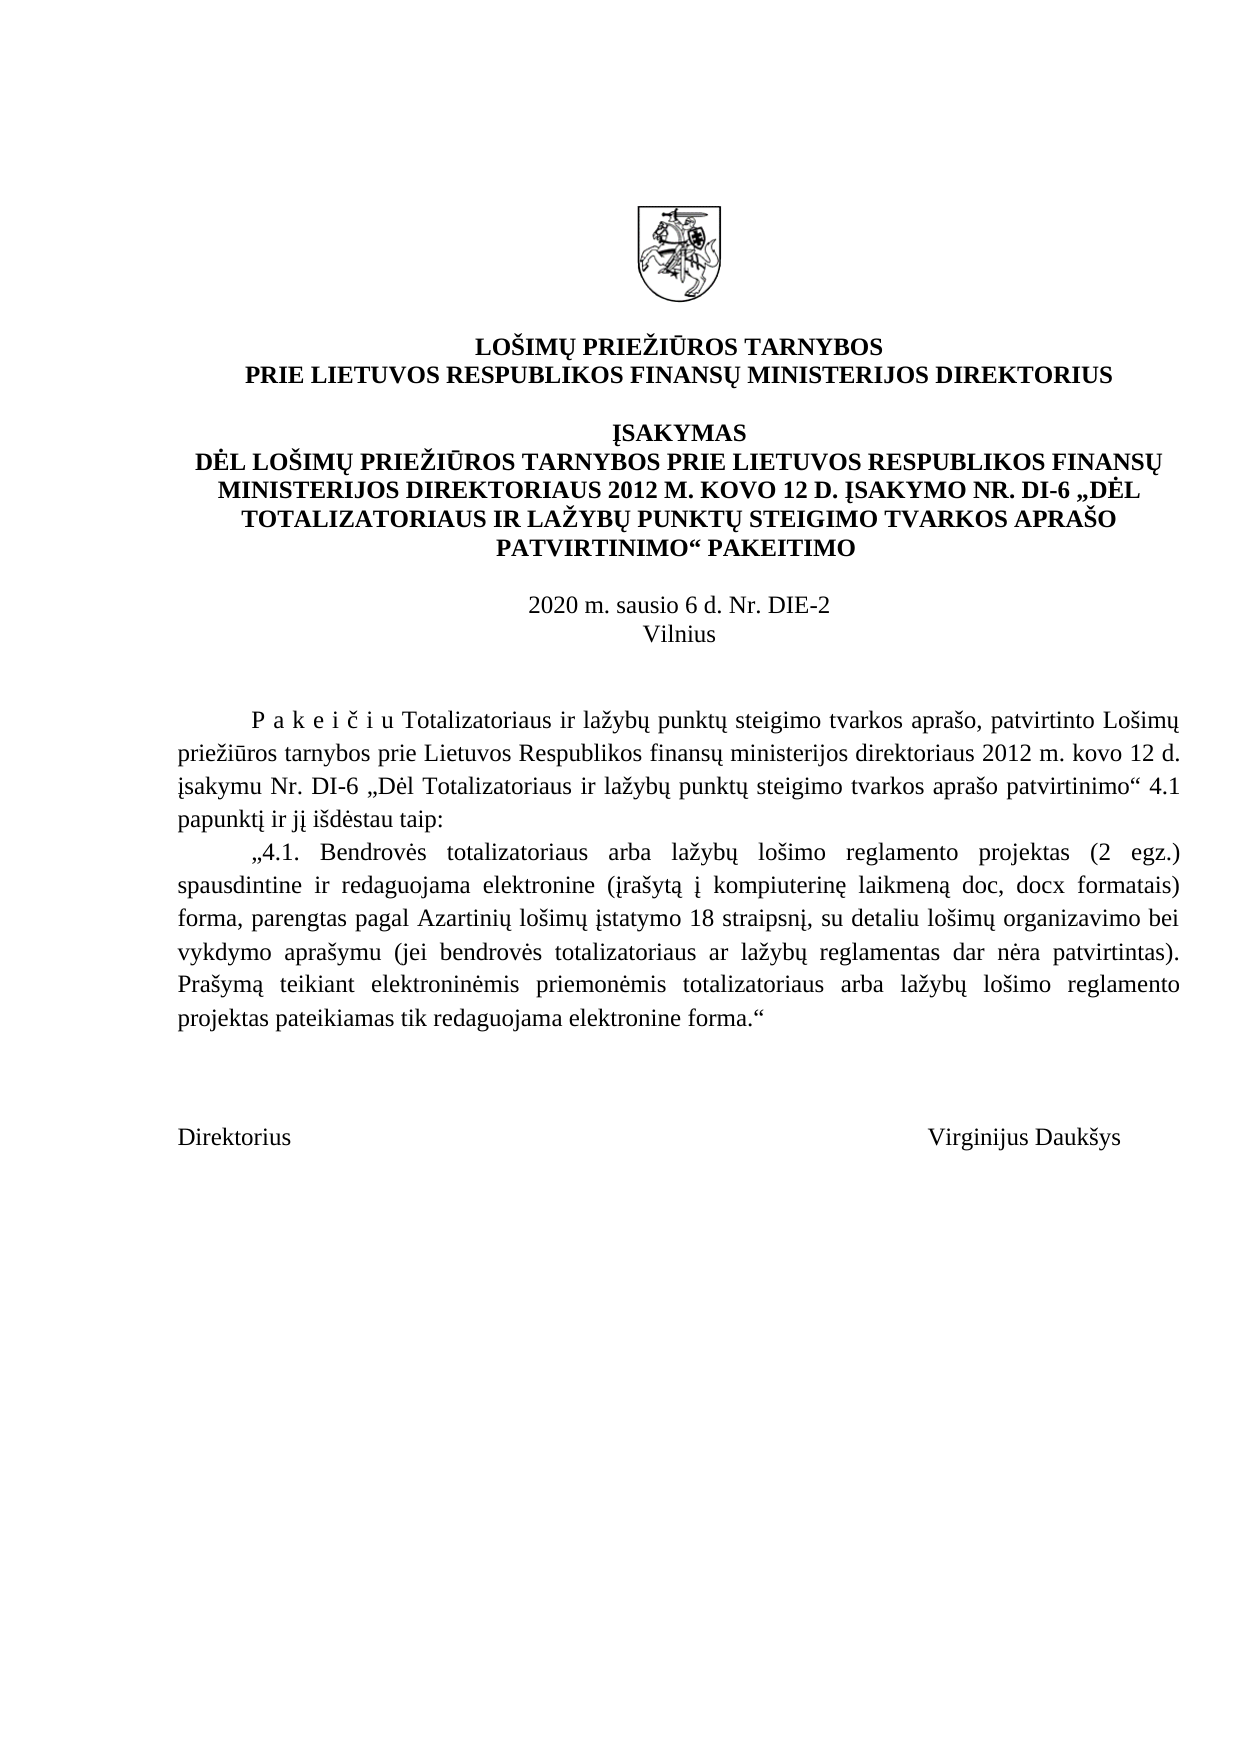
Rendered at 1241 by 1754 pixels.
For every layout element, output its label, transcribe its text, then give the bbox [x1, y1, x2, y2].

text LOŠIMŲ PRIEŽIŪROS TARNYBOS [177, 332, 1181, 360]
text „4.1. Bendrovės totalizatoriaus arba lažybų lošimo reglamento projektas (2 egz.) spausdintine ir redaguojama elektronine (įrašytą į kompiuterinę laikmeną doc, docx formatais) forma, parengtas pagal Azartinių lošimų įstatymo 18 straipsnį, su detaliu lošimų organizavimo bei vykdymo aprašymu (jei bendrovės totalizatoriaus ar lažybų reglamentas dar nėra patvirtintas). Prašymą teikiant elektroninėmis priemonėmis totalizatoriaus arba lažybų lošimo reglamento projektas pateikiamas tik redaguojama elektronine forma.“ [177, 837, 1181, 1031]
text PRIE LIETUVOS RESPUBLIKOS FINANSŲ MINISTERIJOS DIREKTORIUS [177, 360, 1181, 389]
text P a k e i č i u Totalizatoriaus ir lažybų punktų steigimo tvarkos aprašo, patvirtinto Lošimų priežiūros tarnybos prie Lietuvos Respublikos finansų ministerijos direktoriaus 2012 m. kovo 12 d. įsakymu Nr. DI-6 „Dėl Totalizatoriaus ir lažybų punktų steigimo tvarkos aprašo patvirtinimo“ 4.1 papunktį ir jį išdėstau taip: [177, 705, 1181, 833]
text Direktorius Virginijus Daukšys [177, 1122, 1181, 1151]
text DĖL LOŠIMŲ PRIEŽIŪROS TARNYBOS PRIE LIETUVOS RESPUBLIKOS FINANSŲ MINISTERIJOS DIREKTORIAUS 2012 M. KOVO 12 D. ĮSAKYMO NR. DI-6 „DĖL TOTALIZATORIAUS IR LAŽYBŲ PUNKTŲ STEIGIMO TVARKOS APRAŠO PATVIRTINIMO“ PAKEITIMO [177, 447, 1181, 562]
text 2020 m. sausio 6 d. Nr. DIE-2 [177, 590, 1181, 619]
text Vilnius [177, 619, 1181, 648]
text ĮSAKYMAS [177, 418, 1181, 447]
